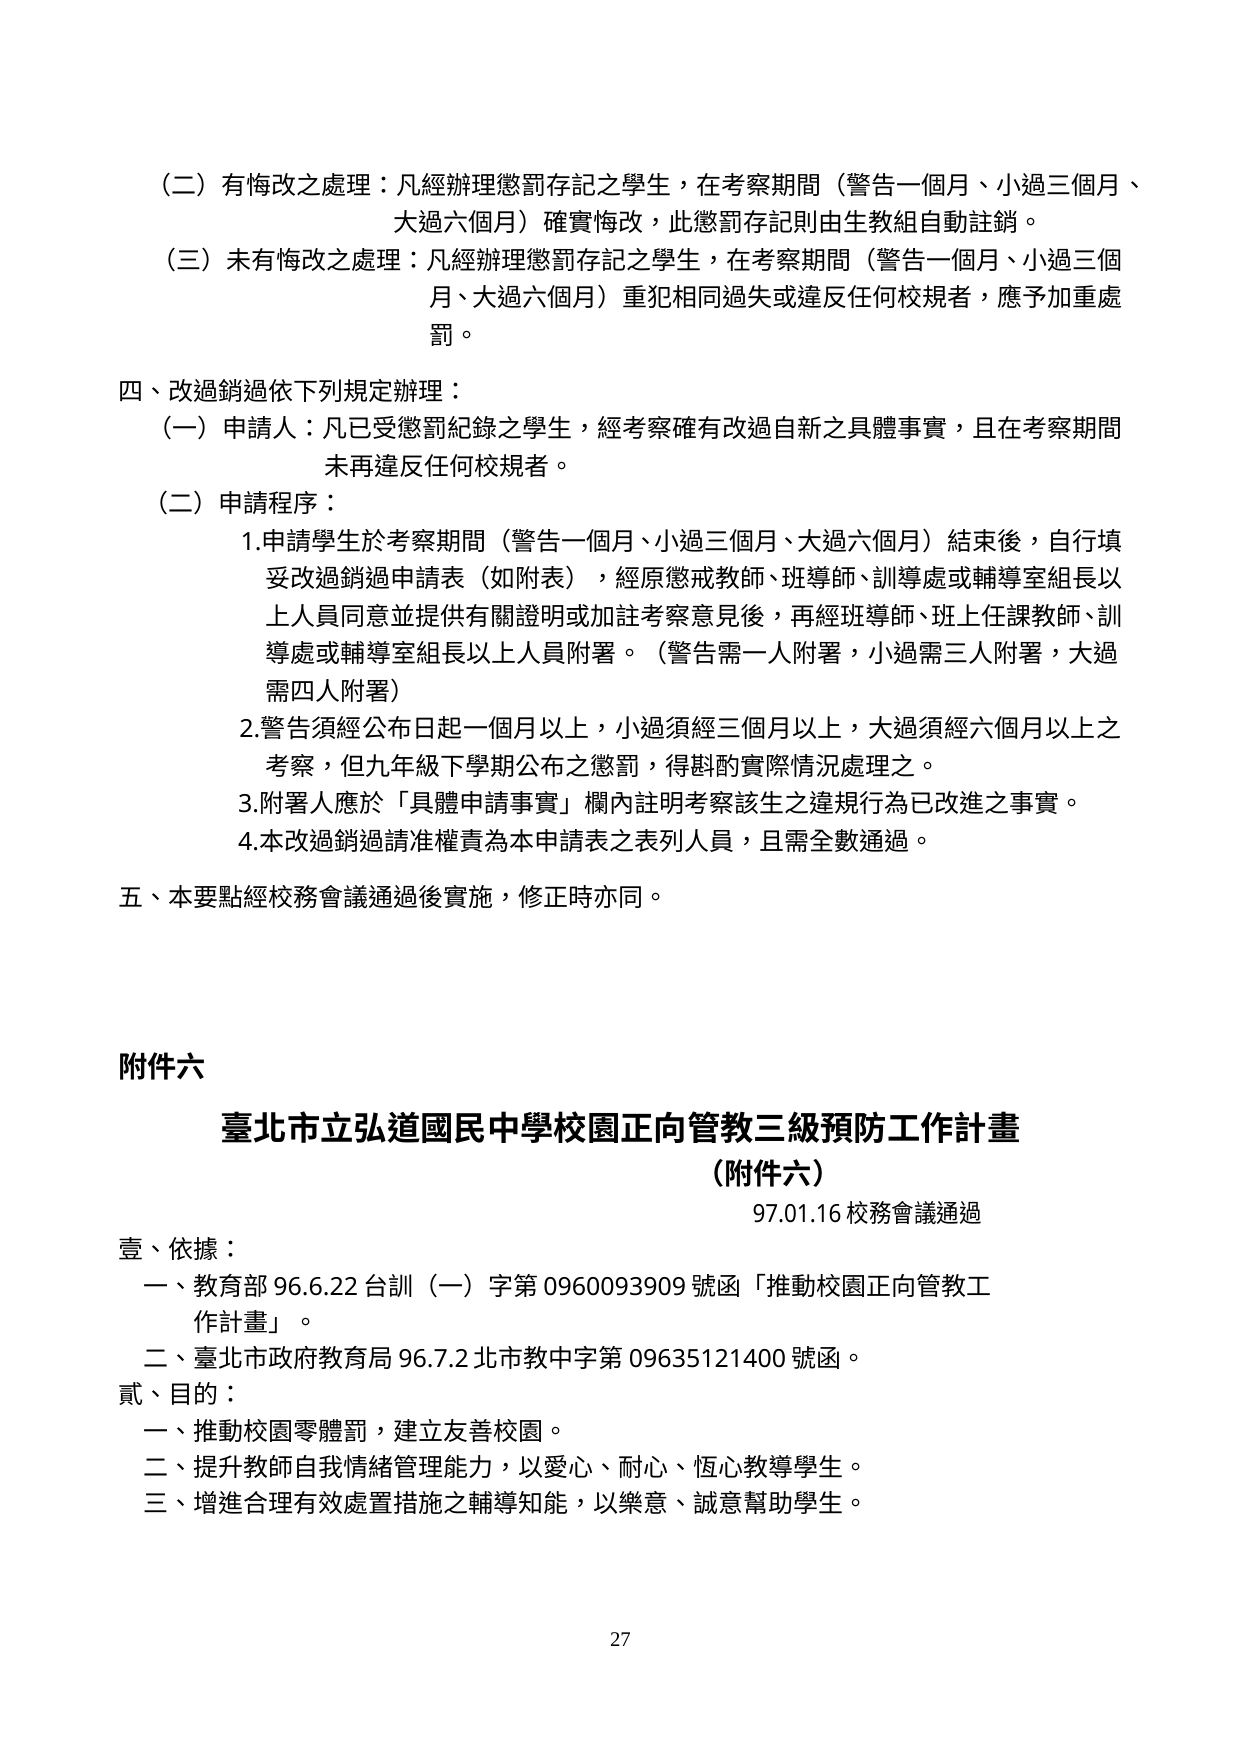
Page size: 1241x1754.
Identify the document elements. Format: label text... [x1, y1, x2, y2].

text 97.01.16校務會議通過 [118, 1192, 1122, 1230]
text 二、提升教師自我情緒管理能力，以愛心、耐心、恆心教導學生。 [118, 1447, 1122, 1484]
text 一、推動校園零體罰，建立友善校園。 [118, 1411, 1122, 1447]
text （二）有悔改之處理：凡經辦理懲罰存記之學生，在考察期間（警告一個月、小過三個月、大過六個月）確實悔改，此懲罰存記則由生教組自動註銷。 [147, 164, 1122, 239]
text （三）未有悔改之處理：凡經辦理懲罰存記之學生，在考察期間（警告一個月、小過三個月、大過六個月）重犯相同過失或違反任何校規者，應予加重處罰。 [152, 239, 1122, 352]
text 附件六 [118, 1027, 1122, 1102]
text 3.附署人應於「具體申請事實」欄內註明考察該生之違規行為已改進之事實。 [238, 783, 1122, 821]
text 臺北市立弘道國民中學校園正向管教三級預防工作計畫 [118, 1102, 1122, 1150]
text 1.申請學生於考察期間（警告一個月、小過三個月、大過六個月）結束後，自行填妥改過銷過申請表（如附表），經原懲戒教師、班導師、訓導處或輔導室組長以上人員同意並提供有關證明或加註考察意見後，再經班導師、班上任課教師、訓導處或輔導室組長以上人員附署。（警告需一人附署，小過需三人附署，大過需四人附署） [240, 521, 1122, 708]
text 四、改過銷過依下列規定辦理： [118, 371, 1122, 408]
text 一、教育部96.6.22台訓（一）字第0960093909號函「推動校園正向管教工 [143, 1266, 1122, 1302]
text 二、臺北市政府教育局96.7.2北市教中字第09635121400號函。 [118, 1339, 1122, 1375]
text 作計畫」。 [193, 1302, 1122, 1339]
text 五、本要點經校務會議通過後實施，修正時亦同。 [118, 877, 1122, 914]
text （二）申請程序： [118, 483, 1122, 521]
text 2.警告須經公布日起一個月以上，小過須經三個月以上，大過須經六個月以上之考察，但九年級下學期公布之懲罰，得斟酌實際情況處理之。 [239, 708, 1122, 783]
text 貳、目的： [118, 1375, 1122, 1411]
text （附件六） [118, 1150, 1122, 1192]
text 4.本改過銷過請准權責為本申請表之表列人員，且需全數通過。 [238, 821, 1122, 858]
text 壹、依據： [118, 1230, 1122, 1266]
text （一）申請人：凡已受懲罰紀錄之學生，經考察確有改過自新之具體事實，且在考察期間未再違反任何校規者。 [147, 408, 1122, 483]
text 三、增進合理有效處置措施之輔導知能，以樂意、誠意幫助學生。 [118, 1484, 1122, 1520]
